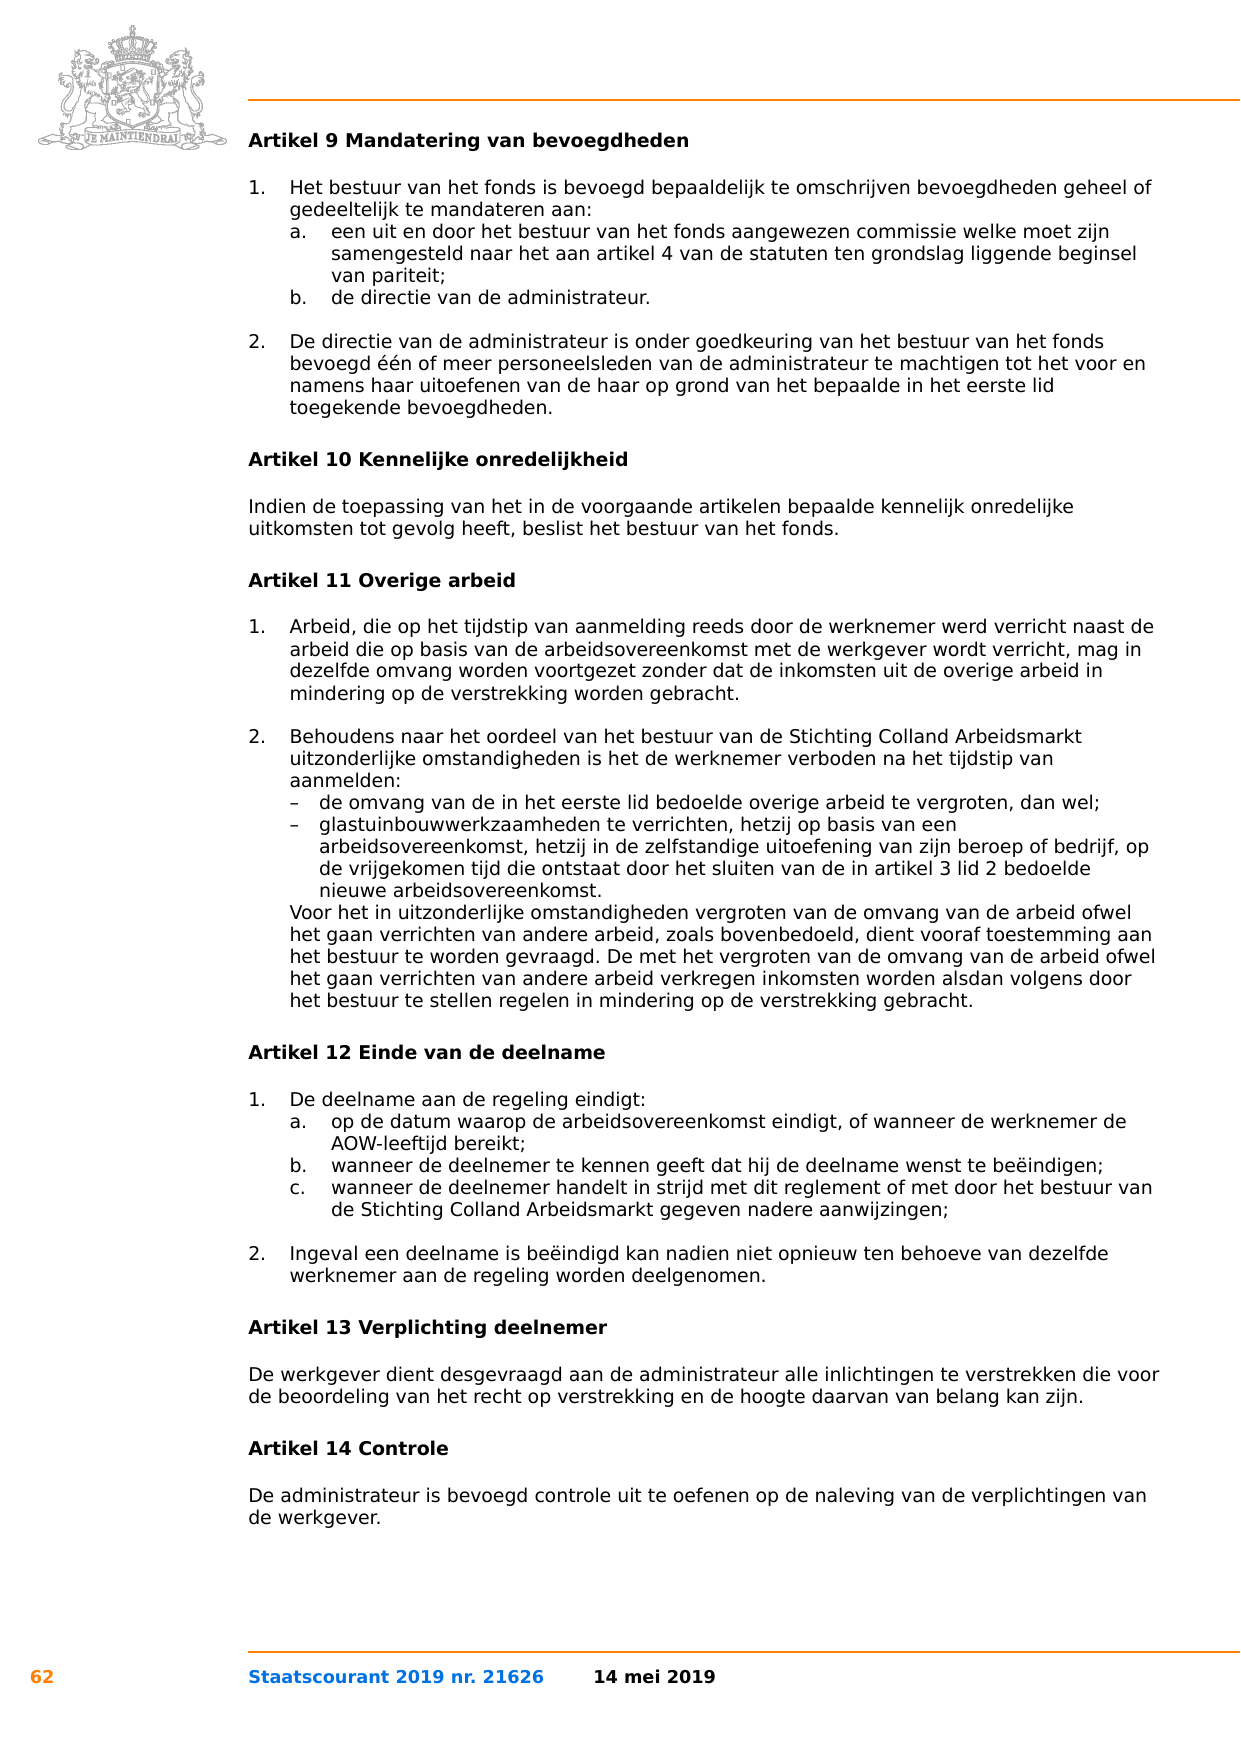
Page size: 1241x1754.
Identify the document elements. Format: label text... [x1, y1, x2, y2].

text 2. Ingeval een deelname is beëindigd kan nadien niet opnieuw ten behoeve van dezelfde werknemer aan de regeling worden deelgenomen. [248, 1243, 1163, 1287]
text a. een uit en door het bestuur van het fonds aangewezen commissie welke moet zijn samengesteld naar het aan artikel 4 van de statuten ten grondslag liggende beginsel van pariteit; [289, 221, 1163, 287]
text – de omvang van de in het eerste lid bedoelde overige arbeid te vergroten, dan wel; [289, 792, 1163, 814]
text 2. Behoudens naar het oordeel van het bestuur van de Stichting Colland Arbeidsmarkt uitzonderlijke omstandigheden is het de werknemer verboden na het tijdstip van aanmelden: [248, 726, 1163, 792]
text – glastuinbouwwerkzaamheden te verrichten, hetzij op basis van een arbeidsovereenkomst, hetzij in de zelfstandige uitoefening van zijn beroep of bedrijf, op de vrijgekomen tijd die ontstaat door het sluiten van de in artikel 3 lid 2 bedoelde nieuwe arbeidsovereenkomst. [289, 814, 1163, 902]
text 1. De deelname aan de regeling eindigt: [248, 1089, 1163, 1111]
text b. de directie van de administrateur. [289, 287, 1163, 309]
picture [38, 25, 227, 150]
subtitle Artikel 9 Mandatering van bevoegdheden [248, 130, 1163, 152]
subtitle Artikel 13 Verplichting deelnemer [248, 1317, 1163, 1339]
text 1. Het bestuur van het fonds is bevoegd bepaaldelijk te omschrijven bevoegdheden geheel of gedeeltelijk te mandateren aan: [248, 177, 1163, 221]
text b. wanneer de deelnemer te kennen geeft dat hij de deelname wenst te beëindigen; [289, 1155, 1163, 1177]
text 2. De directie van de administrateur is onder goedkeuring van het bestuur van het fonds bevoegd één of meer personeelsleden van de administrateur te machtigen tot het voor en namens haar uitoefenen van de haar op grond van het bepaalde in het eerste lid toegekende bevoegdheden. [248, 331, 1163, 418]
text Indien de toepassing van het in de voorgaande artikelen bepaalde kennelijk onredelijke uitkomsten tot gevolg heeft, beslist het bestuur van het fonds. [248, 496, 1163, 539]
text c. wanneer de deelnemer handelt in strijd met dit reglement of met door het bestuur van de Stichting Colland Arbeidsmarkt gegeven nadere aanwijzingen; [289, 1177, 1163, 1221]
text De werkgever dient desgevraagd aan de administrateur alle inlichtingen te verstrekken die voor de beoordeling van het recht op verstrekking en de hoogte daarvan van belang kan zijn. [248, 1364, 1163, 1408]
subtitle Artikel 14 Controle [248, 1438, 1163, 1459]
text a. op de datum waarop de arbeidsovereenkomst eindigt, of wanneer de werknemer de AOW-leeftijd bereikt; [289, 1111, 1163, 1155]
text Voor het in uitzonderlijke omstandigheden vergroten van de omvang van de arbeid ofwel het gaan verrichten van andere arbeid, zoals bovenbedoeld, dient vooraf toestemming aan het bestuur te worden gevraagd. De met het vergroten van de omvang van de arbeid ofwel het gaan verrichten van andere arbeid verkregen inkomsten worden alsdan volgens door het bestuur te stellen regelen in mindering op de verstrekking gebracht. [289, 902, 1163, 1012]
text De administrateur is bevoegd controle uit te oefenen op de naleving van de verplichtingen van de werkgever. [248, 1484, 1163, 1528]
subtitle Artikel 12 Einde van de deelname [248, 1042, 1163, 1064]
text 1. Arbeid, die op het tijdstip van aanmelding reeds door de werknemer werd verricht naast de arbeid die op basis van de arbeidsovereenkomst met de werkgever wordt verricht, mag in dezelfde omvang worden voortgezet zonder dat de inkomsten uit de overige arbeid in mindering op de verstrekking worden gebracht. [248, 616, 1163, 704]
subtitle Artikel 10 Kennelijke onredelijkheid [248, 448, 1163, 471]
subtitle Artikel 11 Overige arbeid [248, 569, 1163, 591]
